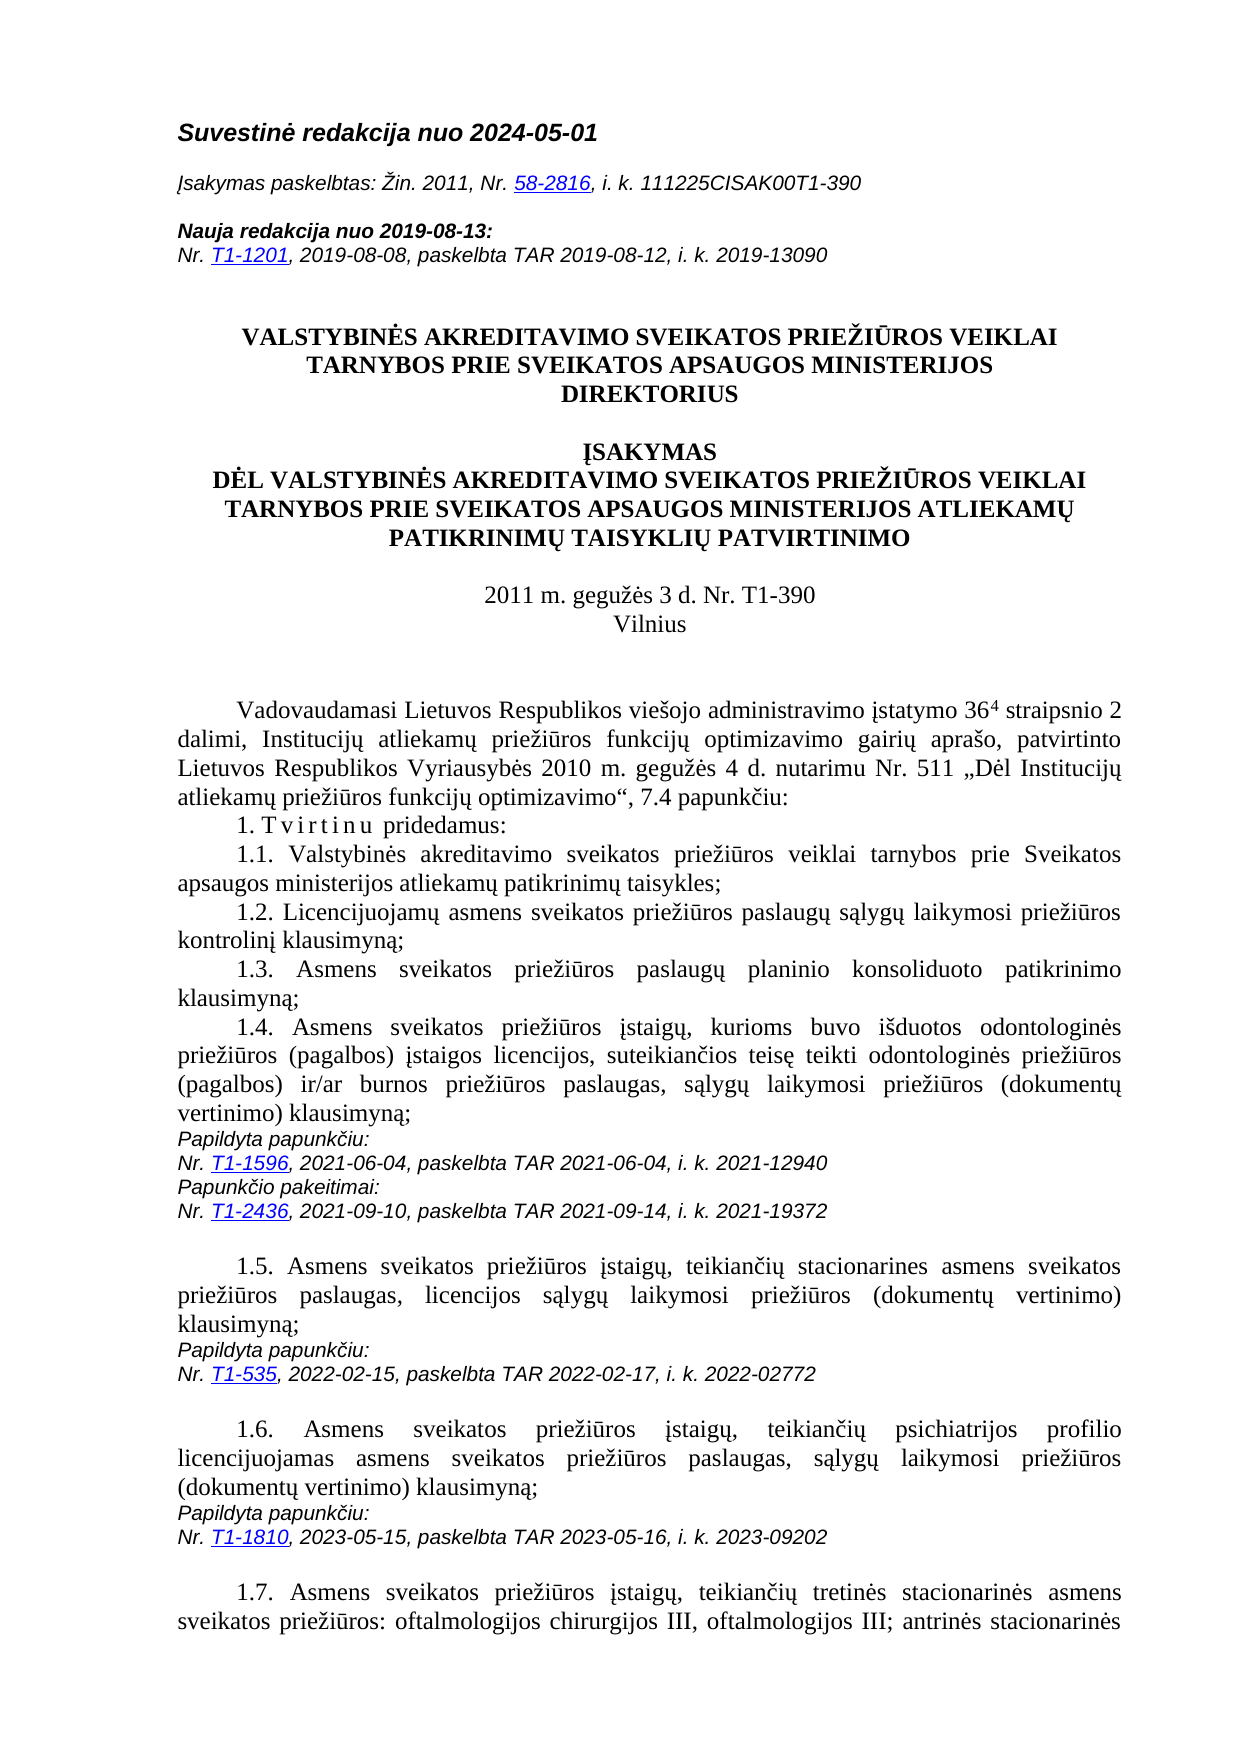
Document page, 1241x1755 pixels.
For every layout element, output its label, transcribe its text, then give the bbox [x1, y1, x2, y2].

text Nr. T1-2436, 2021-09-10, paskelbta TAR 2021-09-14, i. k. 2021-19372 [177, 1199, 1122, 1223]
text Vadovaudamasi Lietuvos Respublikos viešojo administravimo įstatymo 364 straipsnio 2 dalimi, Institucijų atliekamų priežiūros funkcijų optimizavimo gairių aprašo, patvirtinto Lietuvos Respublikos Vyriausybės 2010 m. gegužės 4 d. nutarimu Nr. 511 „Dėl Institucijų atliekamų priežiūros funkcijų optimizavimo“, 7.4 papunkčiu: [177, 696, 1122, 811]
text VALSTYBINĖS AKREDITAVIMO SVEIKATOS PRIEŽIŪROS VEIKLAI TARNYBOS PRIE SVEIKATOS APSAUGOS MINISTERIJOS [177, 322, 1122, 379]
text 1.6. Asmens sveikatos priežiūros įstaigų, teikiančių psichiatrijos profilio licencijuojamas asmens sveikatos priežiūros paslaugas, sąlygų laikymosi priežiūros (dokumentų vertinimo) klausimyną; [177, 1414, 1122, 1501]
text 1.7. Asmens sveikatos priežiūros įstaigų, teikiančių tretinės stacionarinės asmens sveikatos priežiūros: oftalmologijos chirurgijos III, oftalmologijos III; antrinės stacionarinės [177, 1577, 1122, 1635]
text Nr. T1-535, 2022-02-15, paskelbta TAR 2022-02-17, i. k. 2022-02772 [177, 1362, 1122, 1386]
text 2011 m. gegužės 3 d. Nr. T1-390 [177, 581, 1122, 609]
text Nr. T1-1596, 2021-06-04, paskelbta TAR 2021-06-04, i. k. 2021-12940 [177, 1151, 1122, 1175]
text Suvestinė redakcija nuo 2024-05-01 [177, 118, 1122, 147]
text 1.1. Valstybinės akreditavimo sveikatos priežiūros veiklai tarnybos prie Sveikatos apsaugos ministerijos atliekamų patikrinimų taisykles; [177, 839, 1122, 897]
text Papildyta papunkčiu: [177, 1501, 1122, 1524]
text 1.5. Asmens sveikatos priežiūros įstaigų, teikiančių stacionarines asmens sveikatos priežiūros paslaugas, licencijos sąlygų laikymosi priežiūros (dokumentų vertinimo) klausimyną; [177, 1251, 1122, 1338]
text 1.4. Asmens sveikatos priežiūros įstaigų, kurioms buvo išduotos odontologinės priežiūros (pagalbos) įstaigos licencijos, suteikiančios teisę teikti odontologinės priežiūros (pagalbos) ir/ar burnos priežiūros paslaugas, sąlygų laikymosi priežiūros (dokumentų vertinimo) klausimyną; [177, 1012, 1122, 1127]
text Papunkčio pakeitimai: [177, 1175, 1122, 1199]
text DĖL VALSTYBINĖS AKREDITAVIMO SVEIKATOS PRIEŽIŪROS VEIKLAI TARNYBOS PRIE SVEIKATOS APSAUGOS MINISTERIJOS ATLIEKAMŲ PATIKRINIMŲ TAISYKLIŲ PATVIRTINIMO [177, 466, 1122, 552]
text Įsakymas paskelbtas: Žin. 2011, Nr. 58-2816, i. k. 111225CISAK00T1-390 [177, 171, 1122, 195]
text Papildyta papunkčiu: [177, 1338, 1122, 1362]
text ĮSAKYMAS [177, 437, 1122, 466]
text DIREKTORIUS [177, 379, 1122, 408]
text Papildyta papunkčiu: [177, 1127, 1122, 1151]
text Nr. T1-1810, 2023-05-15, paskelbta TAR 2023-05-16, i. k. 2023-09202 [177, 1524, 1122, 1548]
text Vilnius [177, 609, 1122, 638]
text 1.2. Licencijuojamų asmens sveikatos priežiūros paslaugų sąlygų laikymosi priežiūros kontrolinį klausimyną; [177, 897, 1122, 954]
text Nr. T1-1201, 2019-08-08, paskelbta TAR 2019-08-12, i. k. 2019-13090 [177, 243, 1122, 267]
text 1. Tvirtinu pridedamus: [177, 811, 1122, 839]
text Nauja redakcija nuo 2019-08-13: [177, 219, 1122, 243]
text 1.3. Asmens sveikatos priežiūros paslaugų planinio konsoliduoto patikrinimo klausimyną; [177, 954, 1122, 1012]
